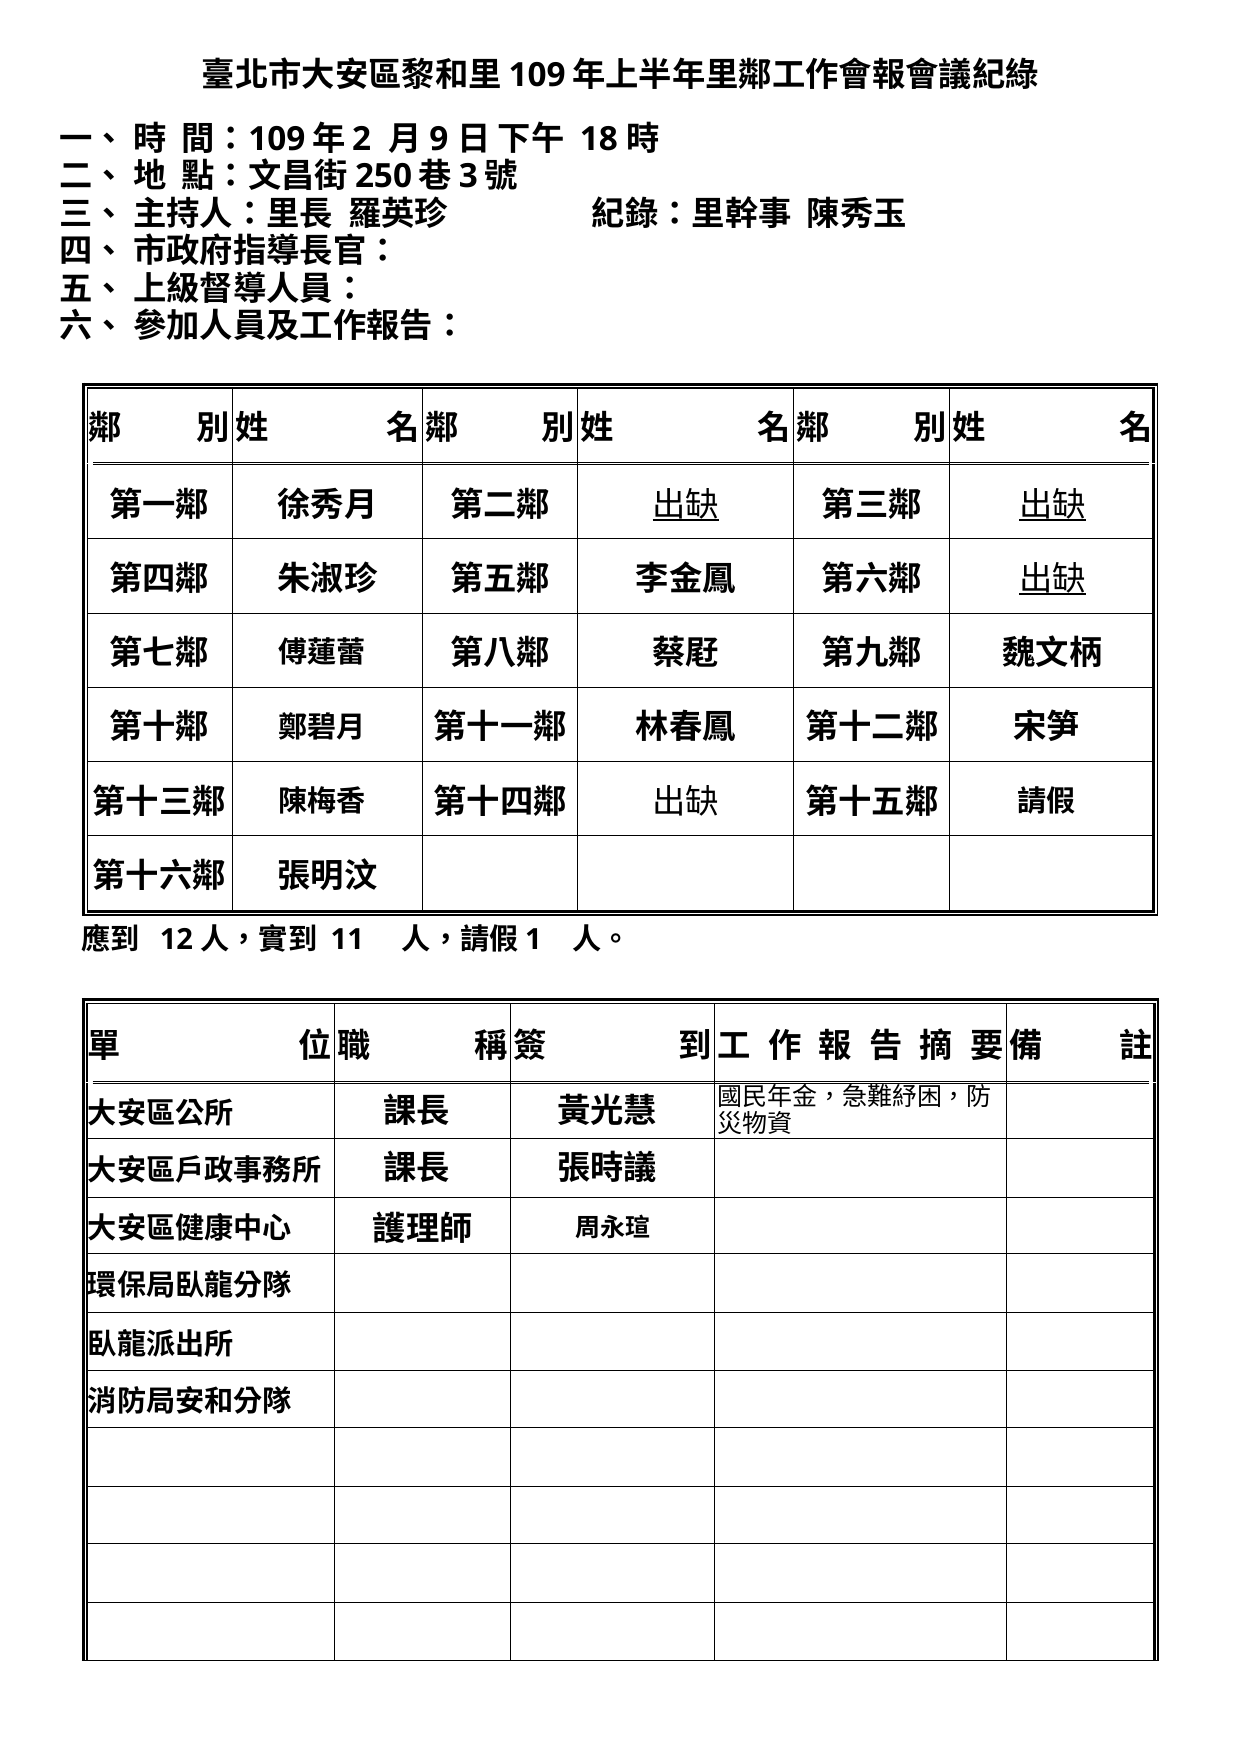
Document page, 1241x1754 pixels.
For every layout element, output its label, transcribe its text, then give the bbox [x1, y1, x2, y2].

table_cell 臥龍派出所 [88, 1313, 334, 1370]
table_cell 第十三鄰 [88, 762, 232, 835]
list 主持人：里長 羅英珍 紀錄：里幹事 陳秀玉 [59, 195, 1181, 232]
table_header 工作報告摘要 [715, 1004, 1006, 1081]
table_cell [794, 836, 949, 909]
table_cell [511, 1487, 714, 1543]
table_cell 大安區健康中心 [88, 1198, 334, 1253]
table_cell 陳梅香 [233, 762, 422, 835]
table_header 姓名 [578, 389, 793, 462]
table_cell 周永瑄 [511, 1198, 714, 1253]
table_cell [1007, 1487, 1153, 1543]
table_cell [88, 1544, 334, 1602]
table_cell [335, 1603, 510, 1660]
table_cell [423, 836, 577, 909]
table_cell 第四鄰 [88, 539, 232, 612]
table_cell 第十一鄰 [423, 688, 577, 761]
table_header 職稱 [335, 1004, 510, 1081]
table_cell 第三鄰 [794, 465, 949, 538]
table_cell 第十鄰 [88, 688, 232, 761]
list 上級督導人員： [59, 270, 1181, 307]
table_cell 出缺 [950, 462, 1154, 538]
table_cell 黃光慧 [511, 1084, 714, 1138]
table_cell 徐秀月 [233, 465, 422, 538]
table_cell 第十四鄰 [423, 762, 577, 835]
table_cell 第十六鄰 [88, 836, 232, 909]
table_cell [1007, 1254, 1153, 1312]
table_cell [335, 1254, 510, 1312]
table_cell 出缺 [950, 539, 1152, 612]
table_cell [715, 1428, 1006, 1486]
table_cell [335, 1371, 510, 1427]
table_cell [715, 1603, 1006, 1660]
table_cell 第十二鄰 [794, 688, 949, 761]
table_cell [715, 1254, 1006, 1312]
table_cell 林春鳳 [578, 688, 793, 761]
table_cell [715, 1313, 1006, 1370]
list 時 間：109年2 月 9 日 下午 18 時 [59, 120, 1181, 157]
table_header 姓名 [233, 389, 422, 462]
table_header 備註 [1007, 1004, 1153, 1081]
table_cell 張時議 [511, 1139, 714, 1197]
table_cell [715, 1371, 1006, 1427]
table_header 單位 [88, 1004, 334, 1081]
table_cell 第八鄰 [423, 614, 577, 687]
table_cell 宋笋 [950, 688, 1152, 761]
table_cell 護理師 [335, 1198, 510, 1253]
table_cell [715, 1544, 1006, 1602]
table_cell [1007, 1371, 1153, 1427]
table_cell [335, 1544, 510, 1602]
table_header 鄰別 [88, 389, 232, 462]
text 臺北市大安區黎和里109年上半年里鄰工作會報會議紀綠 [59, 47, 1181, 96]
table_cell 張明汶 [233, 836, 422, 909]
table_cell 請假 [950, 762, 1152, 835]
table_cell 魏文柄 [950, 614, 1152, 687]
table_cell 第五鄰 [423, 539, 577, 612]
table_cell 傅蓮蕾 [233, 614, 422, 687]
table_cell 第七鄰 [88, 614, 232, 687]
text 應到 12 人，實到 11 人，請假 1 人。 [59, 916, 1181, 958]
table_cell 第十五鄰 [794, 762, 949, 835]
table_cell 大安區公所 [88, 1081, 334, 1138]
table_cell 李金鳳 [578, 539, 793, 612]
table_cell [511, 1254, 714, 1312]
table_cell [1007, 1603, 1153, 1660]
table_cell [335, 1428, 510, 1486]
table_cell 消防局安和分隊 [88, 1371, 334, 1427]
table_cell 朱淑珍 [233, 539, 422, 612]
table_cell [1007, 1139, 1153, 1197]
table_cell [511, 1428, 714, 1486]
table_header 鄰別 [423, 389, 577, 462]
table_cell [1007, 1081, 1155, 1138]
table_cell 蔡屘 [578, 614, 793, 687]
table_cell 國民年金，急難紓困，防災物資 [715, 1084, 1006, 1138]
list 地 點：文昌街250巷3號 [59, 157, 1181, 195]
table_cell [88, 1428, 334, 1486]
table_cell [1007, 1544, 1153, 1602]
list 市政府指導長官： [59, 232, 1181, 270]
list 參加人員及工作報告： [59, 307, 1181, 345]
table_cell [511, 1371, 714, 1427]
table_cell 第二鄰 [423, 465, 577, 538]
table_cell [950, 836, 1152, 909]
table_cell [335, 1487, 510, 1543]
table_cell [335, 1313, 510, 1370]
table_cell [715, 1487, 1006, 1543]
table_cell 出缺 [578, 762, 793, 835]
table_cell [1007, 1428, 1153, 1486]
table_cell 環保局臥龍分隊 [88, 1254, 334, 1312]
table_header 鄰別 [794, 389, 949, 462]
table_cell [1007, 1198, 1153, 1253]
table_cell [511, 1603, 714, 1660]
table_cell [88, 1487, 334, 1543]
table_cell [511, 1544, 714, 1602]
table_cell [1007, 1313, 1153, 1370]
table_cell [715, 1139, 1006, 1197]
table_header 簽到 [511, 1004, 714, 1081]
table_cell [88, 1603, 334, 1660]
table_cell [511, 1313, 714, 1370]
table_cell 課長 [335, 1139, 510, 1197]
table_cell 第九鄰 [794, 614, 949, 687]
table_cell [715, 1198, 1006, 1253]
table_cell 課長 [335, 1084, 510, 1138]
table_cell 大安區戶政事務所 [88, 1139, 334, 1197]
table_cell 第六鄰 [794, 539, 949, 612]
table_cell 出缺 [578, 465, 793, 538]
table_cell 第一鄰 [88, 462, 232, 538]
table_cell [578, 836, 793, 909]
table_cell 鄭碧月 [233, 688, 422, 761]
table_header 姓名 [950, 389, 1152, 462]
